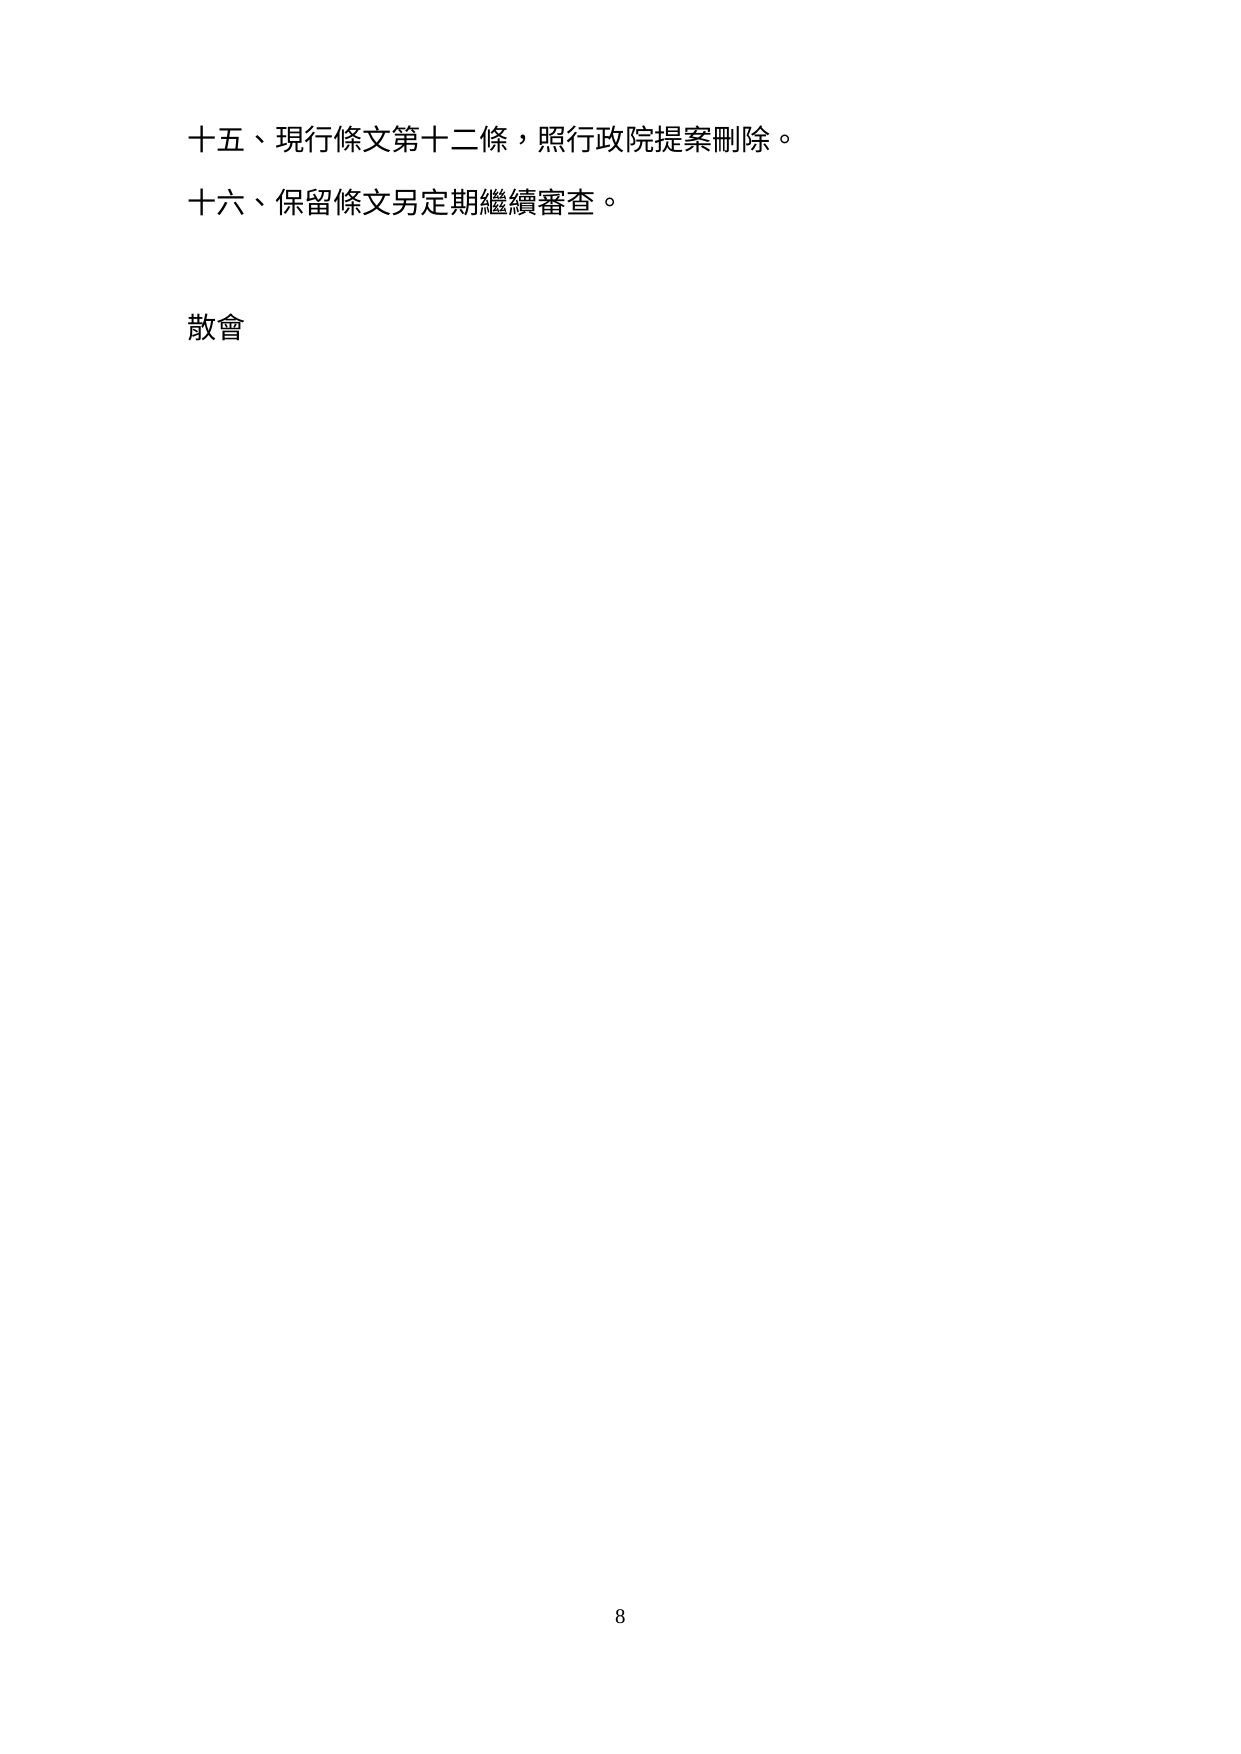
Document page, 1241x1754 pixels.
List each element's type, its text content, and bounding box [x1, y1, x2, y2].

text 十五、現行條文第十二條，照行政院提案刪除。 [187, 96, 1053, 159]
text 散會 [187, 284, 1053, 346]
text 十六、保留條文另定期繼續審查。 [187, 159, 1053, 221]
